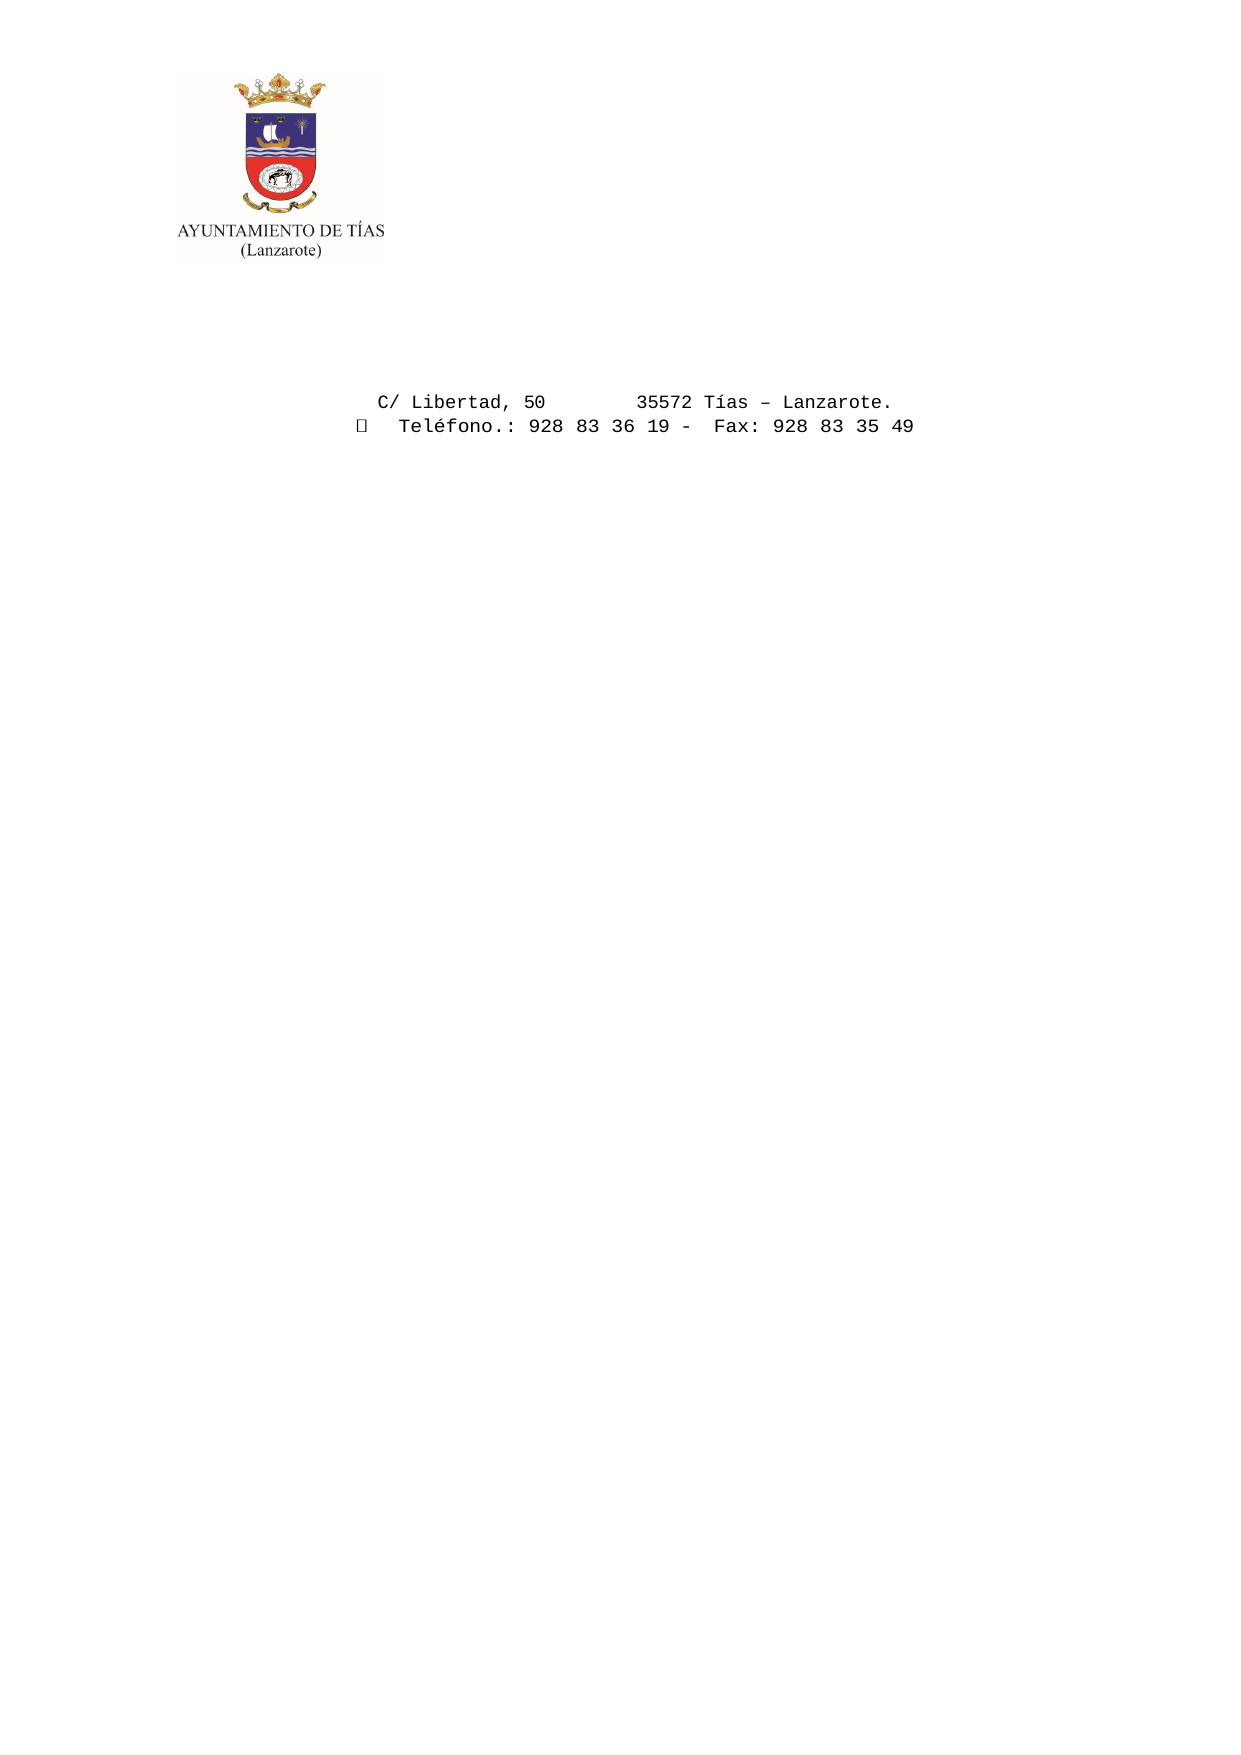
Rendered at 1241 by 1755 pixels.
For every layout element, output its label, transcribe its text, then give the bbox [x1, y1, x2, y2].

text C/ Libertad, 50 35572 Tías – Lanzarote. [162, 393, 1108, 414]
text 🕿 Teléfono.: 928 83 36 19 - Fax: 928 83 35 49 [162, 414, 1108, 438]
